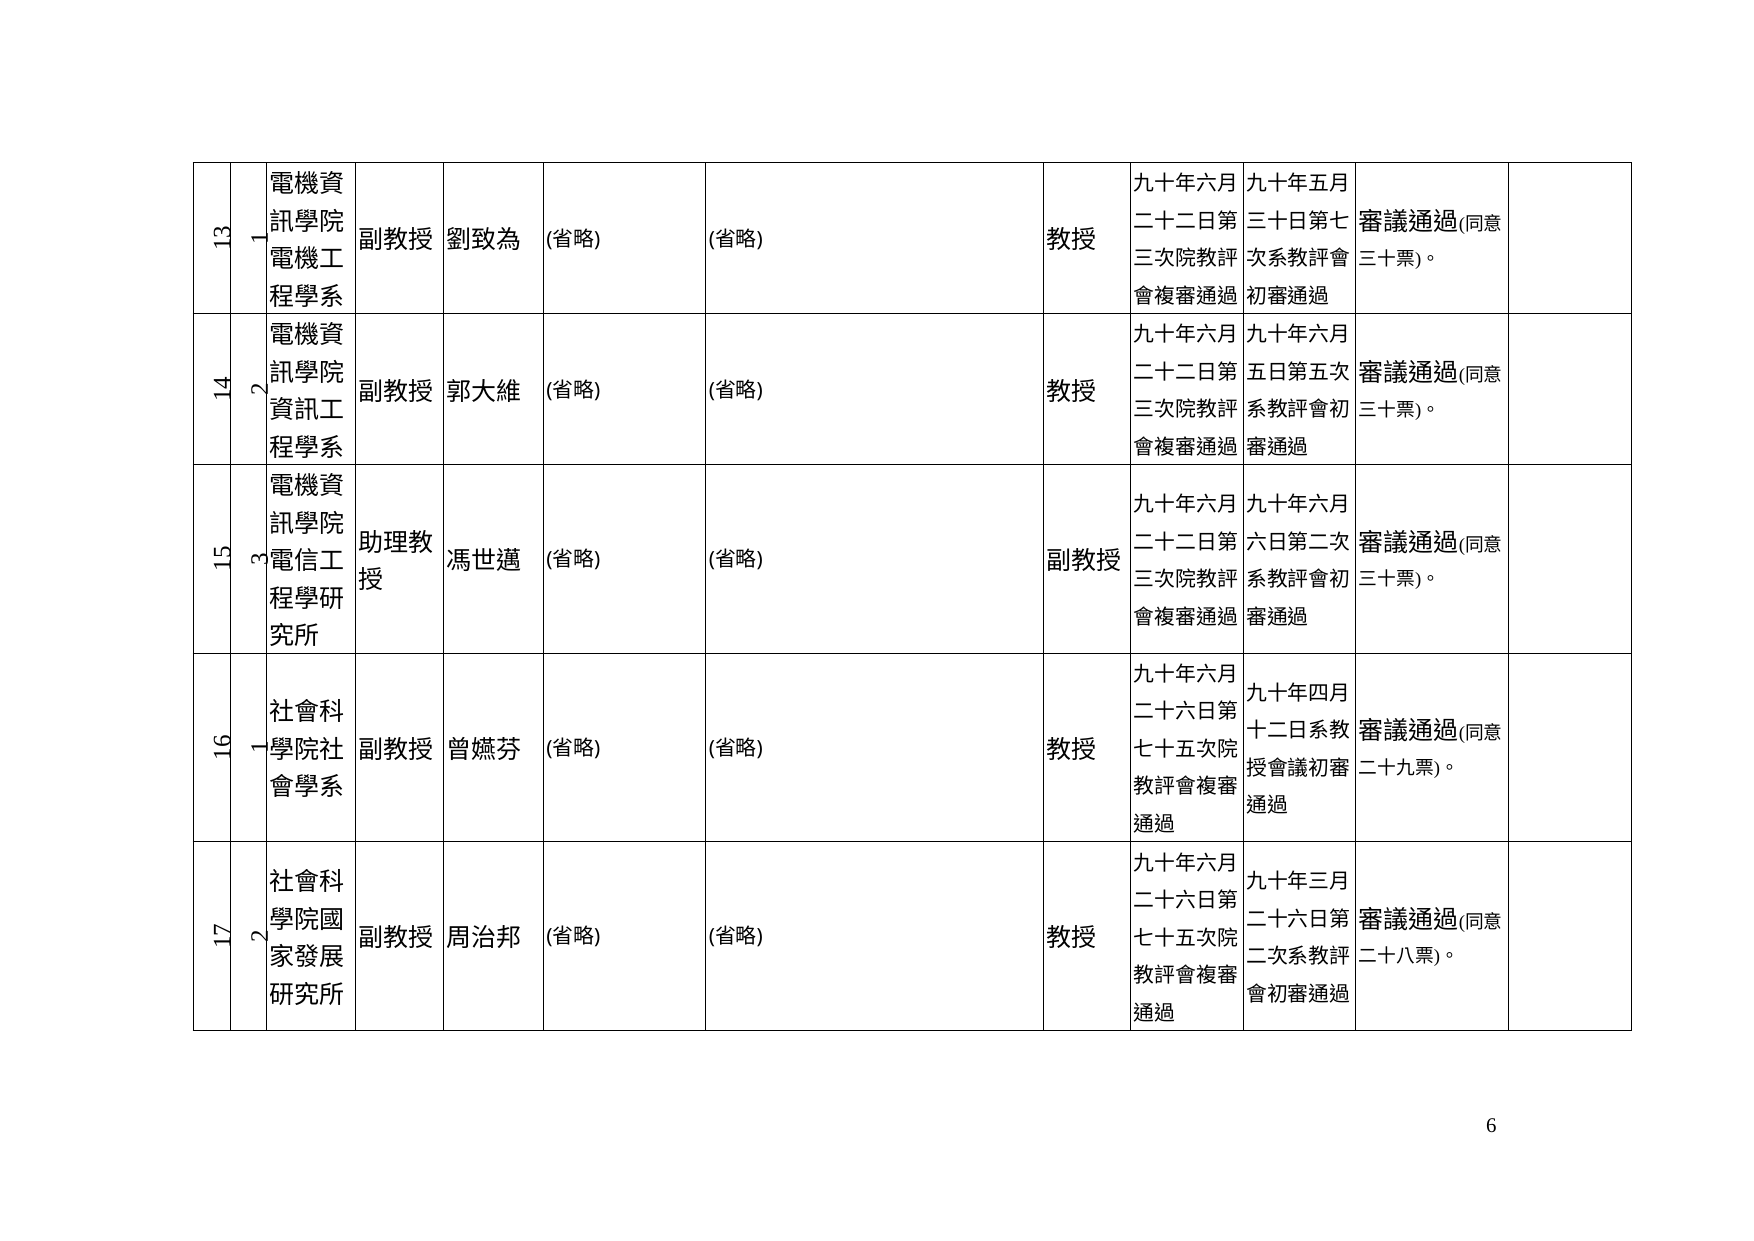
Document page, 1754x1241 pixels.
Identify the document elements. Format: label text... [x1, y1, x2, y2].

table_cell 電機資訊學院電機工程學系 [267, 163, 355, 313]
table_cell [1509, 465, 1631, 653]
table_cell 副教授 [356, 842, 443, 1030]
table_cell 社會科學院社會學系 [267, 654, 355, 841]
table_cell 電機資訊學院資訊工程學系 [267, 314, 355, 464]
table_cell 九十年六月二十二日第三次院教評會複審通過 [1131, 163, 1243, 313]
table_cell 九十年六月五日第五次系教評會初審通過 [1244, 314, 1355, 464]
table_cell (省略) [706, 314, 1043, 464]
table_cell (省略) [544, 842, 705, 1030]
table_cell (省略) [706, 465, 1043, 653]
table_cell 15 [194, 465, 230, 653]
table_cell 教授 [1044, 163, 1130, 313]
table_cell 九十年四月十二日系教授會議初審通過 [1244, 654, 1355, 841]
table_cell 教授 [1044, 654, 1130, 841]
table_cell 郭大維 [444, 314, 543, 464]
table_cell [115, 653, 193, 841]
table_cell 14 [194, 314, 230, 464]
table_cell [1509, 842, 1631, 1030]
table_cell (省略) [544, 465, 705, 653]
table_cell 劉致為 [444, 163, 543, 313]
table_cell 九十年六月二十六日第七十五次院教評會複審通過 [1131, 842, 1243, 1030]
table_cell (省略) [706, 842, 1043, 1030]
table_cell 九十年三月二十六日第二次系教評會初審通過 [1244, 842, 1355, 1030]
table_cell (省略) [706, 654, 1043, 841]
table_cell 3 [231, 465, 266, 653]
table_cell (省略) [544, 314, 705, 464]
table_cell 九十年五月三十日第七次系教評會初審通過 [1244, 163, 1355, 313]
table_cell [1509, 163, 1631, 313]
table_cell 審議通過(同意二十八票)。 [1356, 842, 1508, 1030]
table_cell 審議通過(同意三十票)。 [1356, 465, 1508, 653]
table_cell [115, 162, 193, 313]
table_cell [1509, 314, 1631, 464]
table_cell 九十年六月二十二日第三次院教評會複審通過 [1131, 465, 1243, 653]
table_cell 馮世邁 [444, 465, 543, 653]
table_cell 2 [231, 314, 266, 464]
table_cell 九十年六月六日第二次系教評會初審通過 [1244, 465, 1355, 653]
table_cell 教授 [1044, 842, 1130, 1030]
table_cell 副教授 [356, 654, 443, 841]
table_cell 社會科學院國家發展研究所 [267, 842, 355, 1030]
table_cell 13 [194, 163, 230, 313]
table_cell (省略) [544, 654, 705, 841]
table_cell 副教授 [356, 163, 443, 313]
table_cell 1 [231, 654, 266, 841]
table_cell 審議通過(同意二十九票)。 [1356, 654, 1508, 841]
table_cell [115, 841, 193, 1030]
table_cell 九十年六月二十二日第三次院教評會複審通過 [1131, 314, 1243, 464]
table_cell 周治邦 [444, 842, 543, 1030]
table_cell 1 [231, 163, 266, 313]
table_cell [1509, 654, 1631, 841]
table_cell [115, 313, 193, 464]
table_cell 2 [231, 842, 266, 1030]
table_cell 電機資訊學院電信工程學研究所 [267, 465, 355, 653]
table_cell 副教授 [1044, 465, 1130, 653]
table_cell 副教授 [356, 314, 443, 464]
table_cell 17 [194, 842, 230, 1030]
table_cell 教授 [1044, 314, 1130, 464]
table_cell 九十年六月二十六日第七十五次院教評會複審通過 [1131, 654, 1243, 841]
table_cell 曾嬿芬 [444, 654, 543, 841]
table_cell 助理教授 [356, 465, 443, 653]
table_cell 審議通過(同意三十票)。 [1356, 314, 1508, 464]
table_cell (省略) [544, 163, 705, 313]
table_cell (省略) [706, 163, 1043, 313]
table_cell [115, 464, 193, 653]
table_cell 審議通過(同意三十票)。 [1356, 163, 1508, 313]
table_cell 16 [194, 654, 230, 841]
